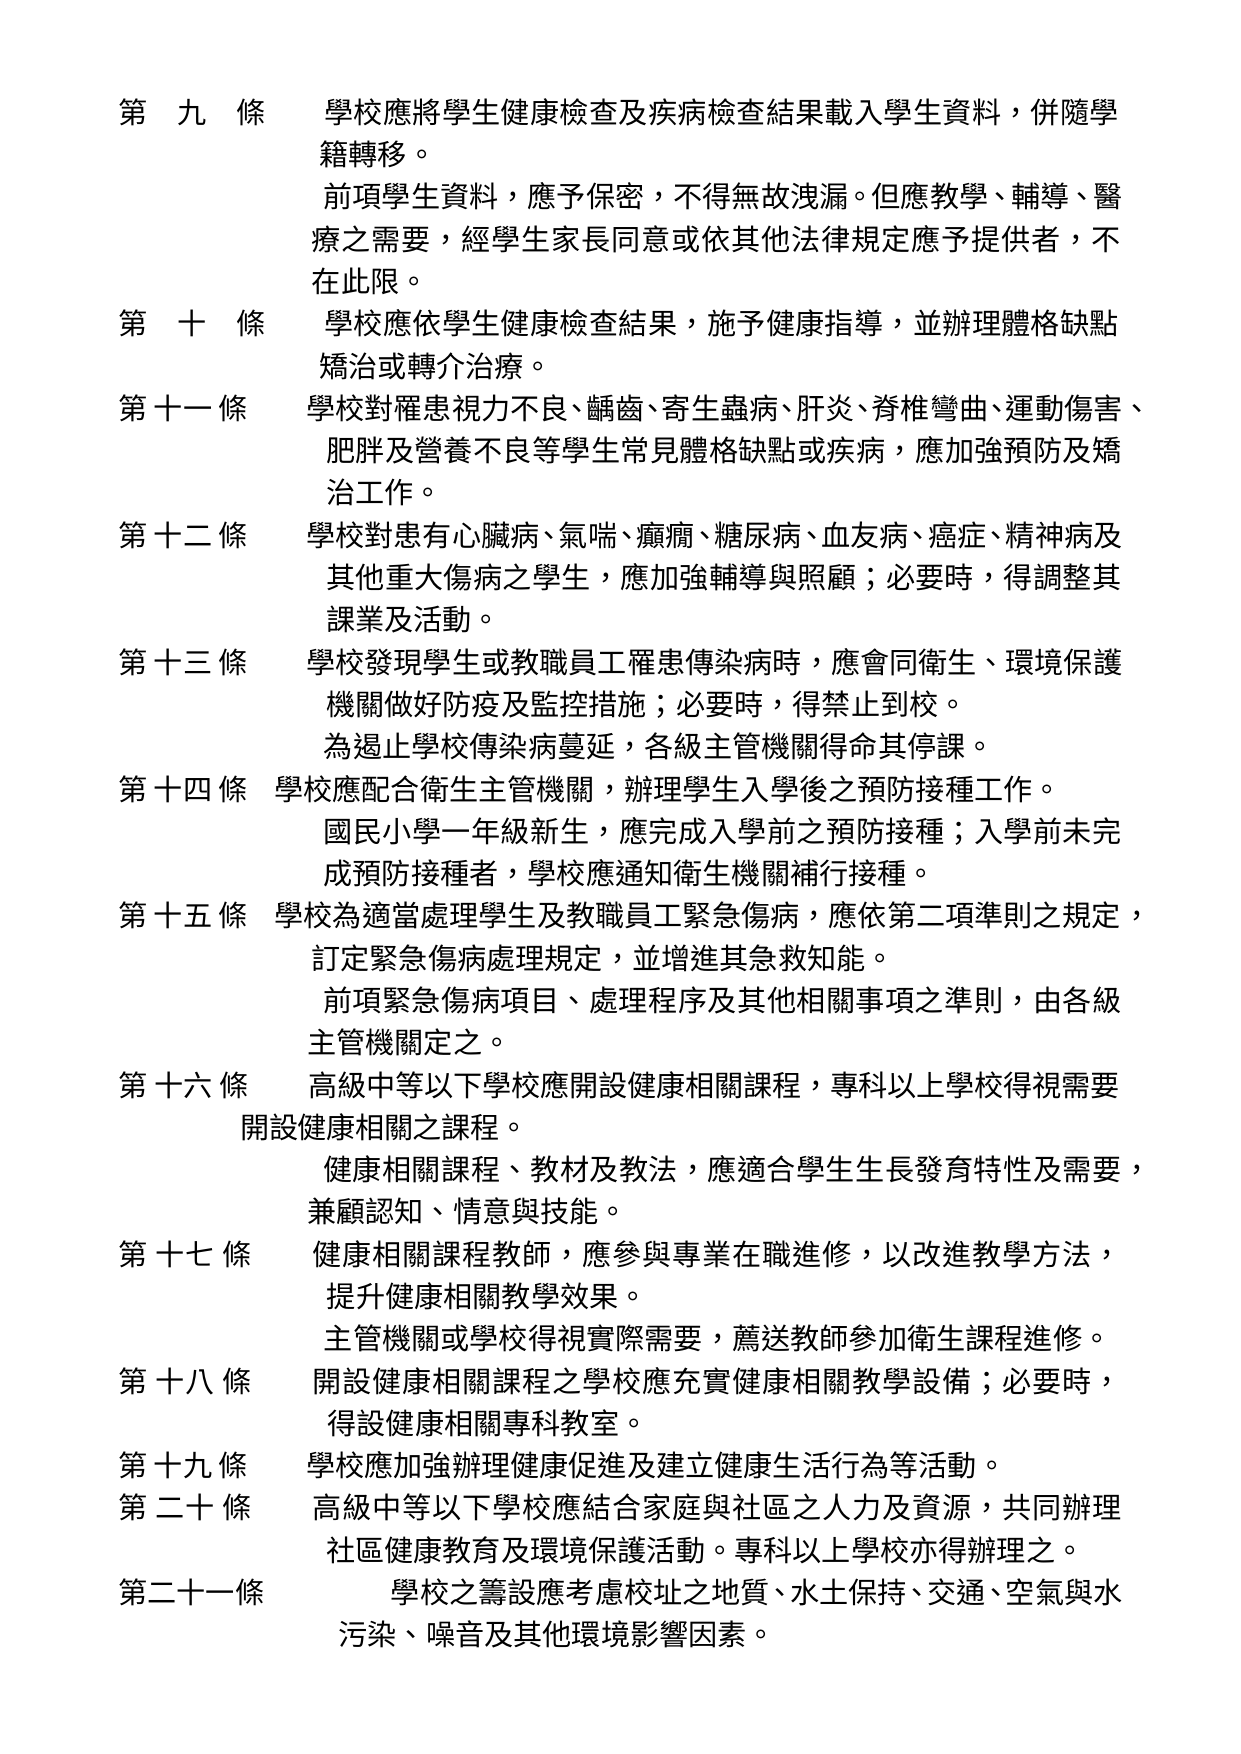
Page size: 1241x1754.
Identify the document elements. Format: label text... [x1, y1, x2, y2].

text 第 十七 條 健康相關課程教師，應參與專業在職進修，以改進教學方法，提升健康相關教學效果。 [118, 1231, 1122, 1316]
text 健康相關課程、教材及教法，應適合學生生長發育特性及需要，兼顧認知、情意與技能。 [307, 1147, 1122, 1231]
text 第 十六 條 高級中等以下學校應開設健康相關課程，專科以上學校得視需要開設健康相關之課程。 [118, 1062, 1122, 1147]
text 第 十五 條 學校為適當處理學生及教職員工緊急傷病，應依第二項準則之規定，訂定緊急傷病處理規定，並增進其急救知能。 [118, 893, 1122, 978]
text 第二十一條 學校之籌設應考慮校址之地質、水土保持、交通、空氣與水污染、噪音及其他環境影響因素。 [118, 1570, 1122, 1654]
text 前項緊急傷病項目、處理程序及其他相關事項之準則，由各級主管機關定之。 [307, 978, 1122, 1062]
text 第 九 條 學校應將學生健康檢查及疾病檢查結果載入學生資料，併隨學籍轉移。 [118, 89, 1122, 174]
text 為遏止學校傳染病蔓延，各級主管機關得命其停課。 [206, 724, 1122, 766]
text 第 十三 條 學校發現學生或教職員工罹患傳染病時，應會同衛生、環境保護機關做好防疫及監控措施；必要時，得禁止到校。 [118, 639, 1122, 724]
text 第 十八 條 開設健康相關課程之學校應充實健康相關教學設備；必要時，得設健康相關專科教室。 [118, 1358, 1122, 1443]
text 第 十四 條 學校應配合衛生主管機關，辦理學生入學後之預防接種工作。 [118, 766, 1122, 808]
text 主管機關或學校得視實際需要，薦送教師參加衛生課程進修。 [206, 1316, 1122, 1358]
text 第 十 條 學校應依學生健康檢查結果，施予健康指導，並辦理體格缺點矯治或轉介治療。 [118, 301, 1122, 386]
text 國民小學一年級新生，應完成入學前之預防接種；入學前未完成預防接種者，學校應通知衛生機關補行接種。 [323, 808, 1122, 893]
text 第 二十 條 高級中等以下學校應結合家庭與社區之人力及資源，共同辦理社區健康教育及環境保護活動。專科以上學校亦得辦理之。 [118, 1485, 1122, 1570]
text 第 十一 條 學校對罹患視力不良、齲齒、寄生蟲病、肝炎、脊椎彎曲、運動傷害、肥胖及營養不良等學生常見體格缺點或疾病，應加強預防及矯治工作。 [118, 386, 1122, 512]
text 第 十九 條 學校應加強辦理健康促進及建立健康生活行為等活動。 [118, 1443, 1122, 1485]
text 第 十二 條 學校對患有心臟病、氣喘、癲癇、糖尿病、血友病、癌症、精神病及其他重大傷病之學生，應加強輔導與照顧；必要時，得調整其課業及活動。 [118, 512, 1122, 639]
text 前項學生資料，應予保密，不得無故洩漏。但應教學、輔導、醫療之需要，經學生家長同意或依其他法律規定應予提供者，不在此限。 [312, 174, 1122, 301]
